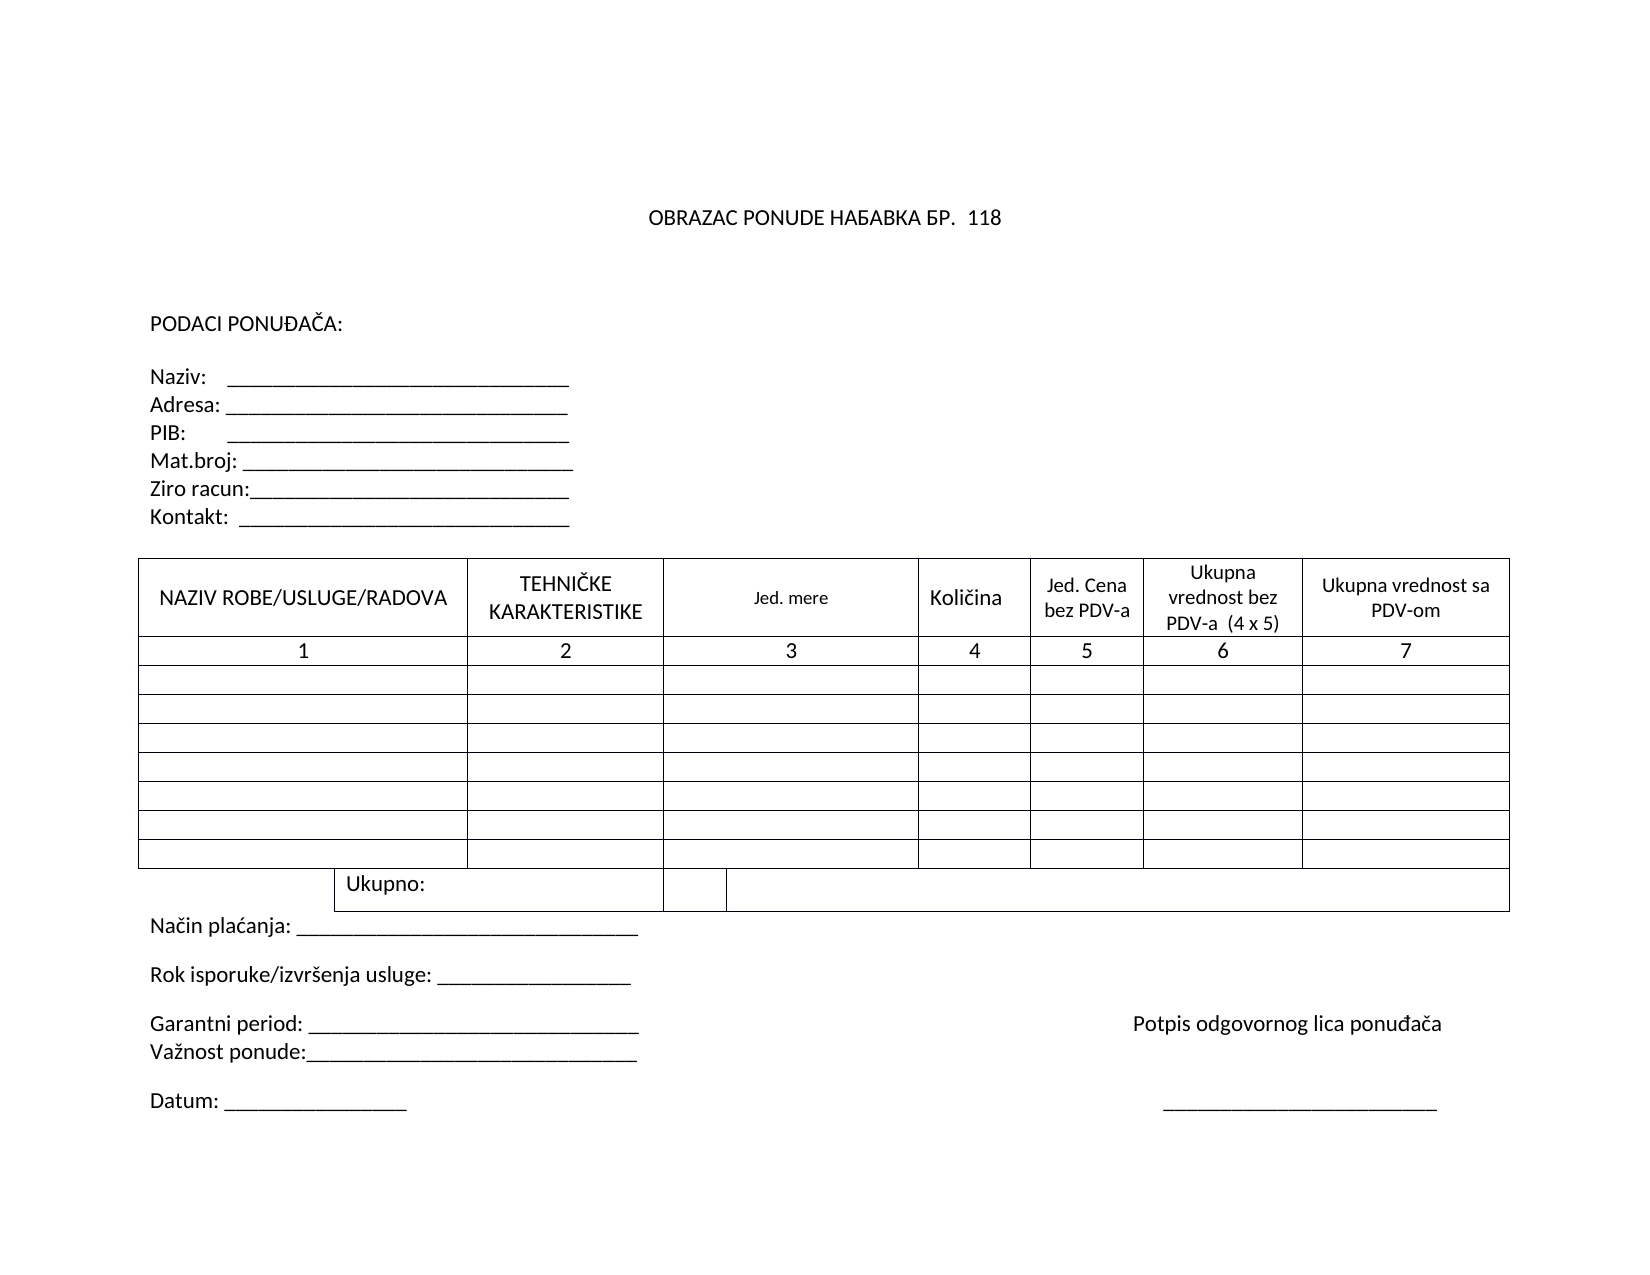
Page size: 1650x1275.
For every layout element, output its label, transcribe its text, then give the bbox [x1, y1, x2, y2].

table_cell [1031, 666, 1143, 694]
table_header Ukupna vrednost sa PDV-om [1303, 559, 1509, 636]
table_header NAZIV ROBE/USLUGE/RADOVA [139, 559, 467, 636]
table_cell [664, 666, 918, 694]
text Naziv: ______________________________ [150, 362, 1500, 390]
table_cell [919, 782, 1030, 810]
table_header TEHNIČKЕ KARAKTERISTIKE [468, 559, 663, 636]
table_cell 3 [664, 637, 918, 664]
table_cell 6 [1144, 637, 1302, 664]
table_cell [468, 811, 663, 839]
table_cell [1031, 840, 1143, 868]
table_cell [664, 869, 726, 911]
text Mat.broj: _____________________________ [150, 446, 1500, 474]
text Adresa: ______________________________ [150, 390, 1500, 418]
text OBRAZAC PONUDE НАБАВКА БР. 118 [150, 203, 1500, 231]
text Ziro racun:____________________________ [150, 474, 1500, 502]
table_cell [1144, 695, 1302, 723]
table_cell [919, 753, 1030, 781]
table_cell [1031, 695, 1143, 723]
table_cell [1144, 753, 1302, 781]
table_cell [1144, 811, 1302, 839]
table_cell 2 [468, 637, 663, 664]
table_cell [1144, 782, 1302, 810]
table_cell [139, 724, 467, 752]
table_cell [1031, 811, 1143, 839]
table_cell [1303, 840, 1509, 868]
table_cell [139, 869, 334, 911]
table_cell [664, 782, 918, 810]
table_cell [139, 695, 467, 723]
table_header Jed. mere [664, 559, 918, 636]
text PIB: ______________________________ [150, 418, 1500, 446]
table_cell [1303, 695, 1509, 723]
table_cell [664, 724, 918, 752]
table_cell [1144, 724, 1302, 752]
table_cell 7 [1303, 637, 1509, 664]
text Kontakt: _____________________________ [150, 502, 1500, 530]
table_cell [468, 753, 663, 781]
table_cell [468, 840, 663, 868]
table_header Ukupna vrednost bez PDV-a (4 x 5) [1144, 559, 1302, 636]
table_cell [468, 724, 663, 752]
table_cell [1303, 782, 1509, 810]
table_cell [1303, 753, 1509, 781]
text PODACI PONUĐAČA: [150, 309, 1500, 337]
table_cell [468, 666, 663, 694]
table_cell [468, 695, 663, 723]
text Datum: ________________ ________________________ [150, 1086, 1500, 1114]
table_cell [664, 811, 918, 839]
table_cell [1303, 666, 1509, 694]
table_cell [1031, 724, 1143, 752]
table_cell 5 [1031, 637, 1143, 664]
table_cell [919, 695, 1030, 723]
table_cell Ukupno: [335, 869, 663, 911]
text Način plaćanja: ______________________________ [150, 912, 1500, 940]
table_cell [919, 666, 1030, 694]
text Garantni period: _____________________________ Potpis odgovornog lica ponuđača Važnost ponude:_____________________________ [150, 1009, 1500, 1065]
table_cell [139, 782, 467, 810]
table_cell [139, 811, 467, 839]
table_cell [919, 724, 1030, 752]
table_header Jed. Cena bez PDV-a [1031, 559, 1143, 636]
table_cell [664, 695, 918, 723]
table_cell [664, 753, 918, 781]
table_cell [139, 666, 467, 694]
table_cell [139, 840, 467, 868]
table_cell [468, 782, 663, 810]
table_cell [664, 840, 918, 868]
table_cell [1144, 666, 1302, 694]
table_cell [727, 869, 1509, 911]
table_cell [919, 840, 1030, 868]
table_cell [1031, 753, 1143, 781]
table_header Količina [919, 559, 1030, 636]
table_cell [1031, 782, 1143, 810]
table_cell 1 [139, 637, 467, 664]
table_cell [139, 753, 467, 781]
table_cell [1303, 724, 1509, 752]
table_cell [1303, 811, 1509, 839]
table_cell [1144, 840, 1302, 868]
text Rok isporuke/izvršenja usluge: _________________ [150, 961, 1500, 988]
table_cell [919, 811, 1030, 839]
table_cell 4 [919, 637, 1030, 664]
